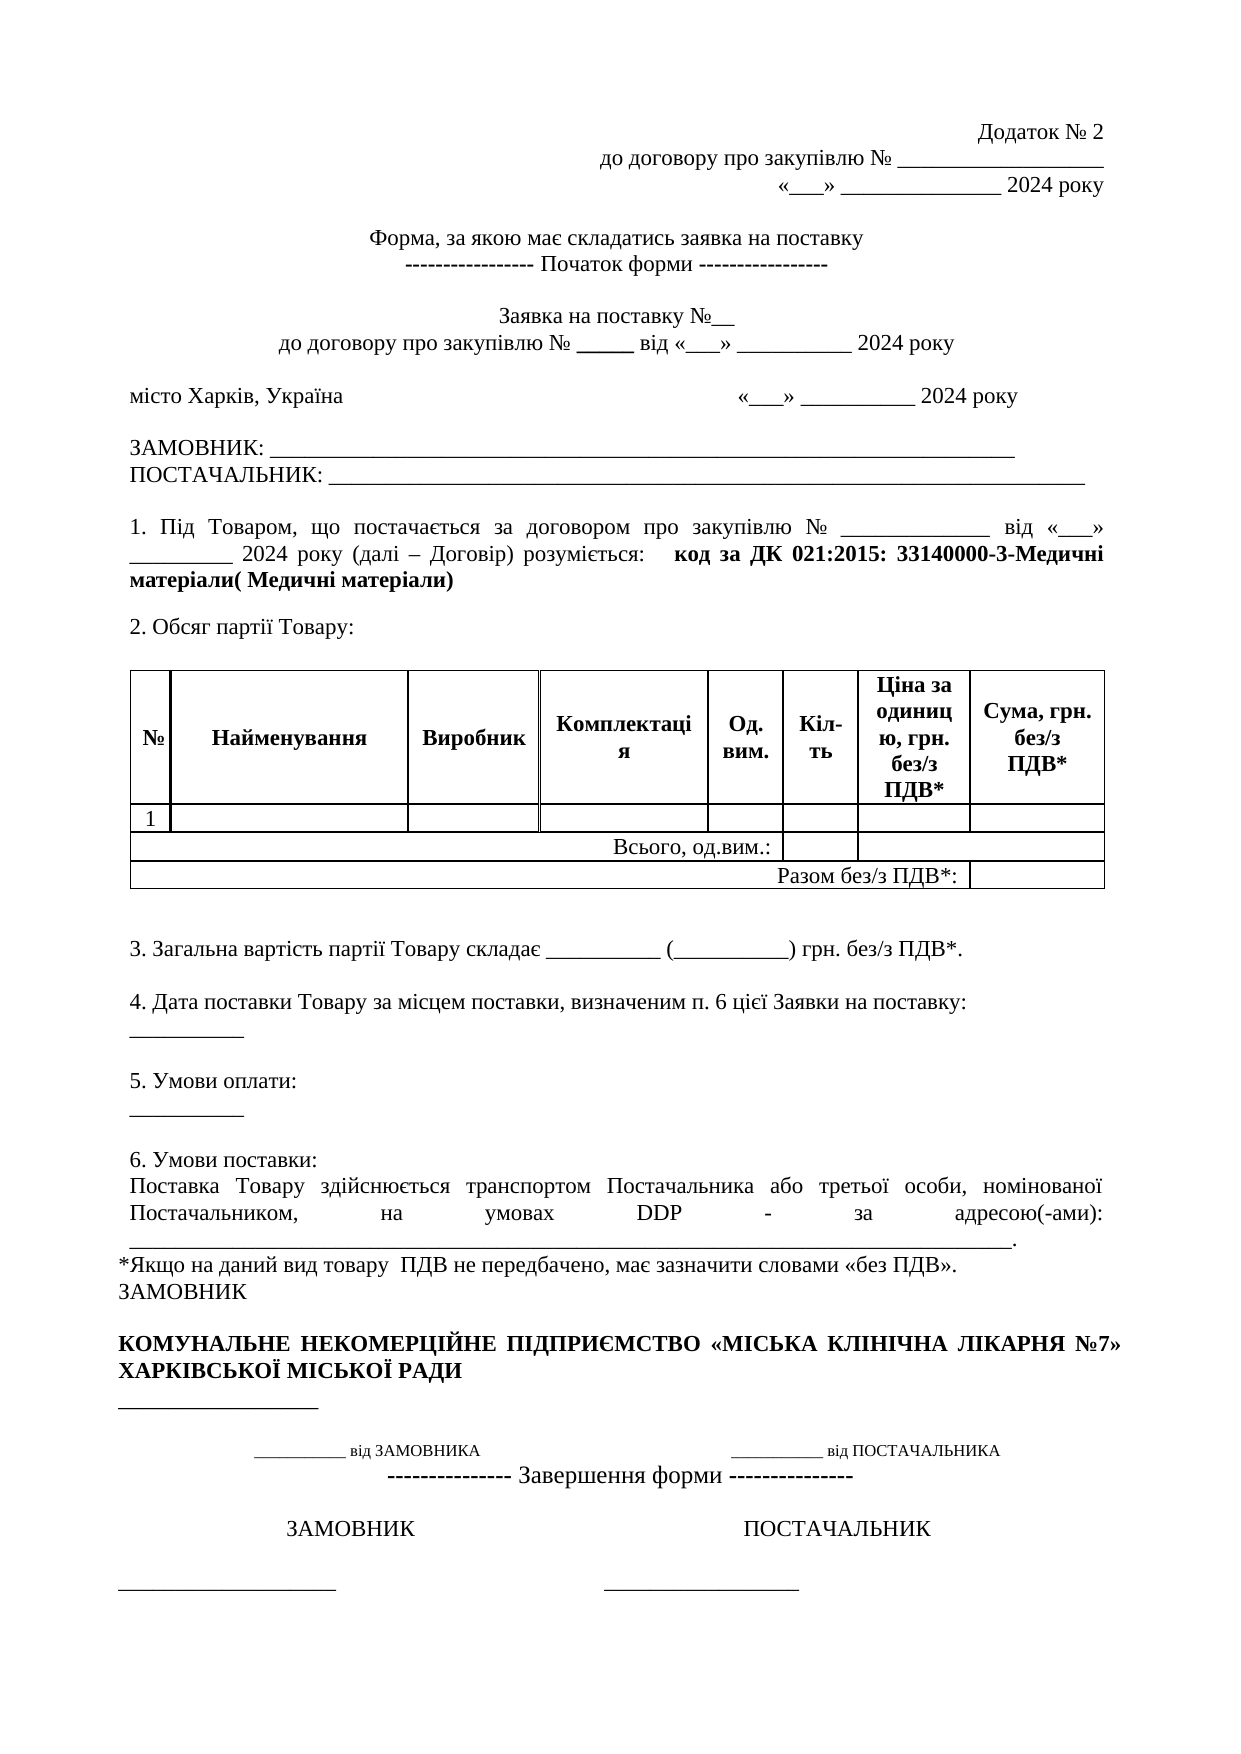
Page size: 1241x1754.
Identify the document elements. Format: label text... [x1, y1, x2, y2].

table_cell ЗАМОВНИК: _________________________________________________________________ [118, 434, 1115, 461]
text ЗАМОВНИК [118, 1278, 1122, 1304]
table_cell [172, 805, 407, 831]
table_cell 4. Дата поставки Товару за місцем поставки, визначеним п. 6 цієї Заявки на поставку: [118, 988, 1115, 1014]
text *Якщо на даний вид товару ПДВ не передбачено, має зазначити словами «без ПДВ». [118, 1251, 1122, 1278]
table_cell 2. Обсяг партії Товару: [118, 614, 1115, 640]
table_cell 3. Загальна вартість партії Товару складає __________ (__________) грн. без/з ПДВ*. [118, 935, 1115, 988]
table_cell Поставка Товару здійснюється транспортом Постачальника або третьої особи, номінованої Постачальником, на умовах DDP - за адресою(-ами): _____________________________________________________________________________. [118, 1172, 1115, 1251]
table_cell 1 [131, 805, 169, 831]
table_cell [971, 862, 1104, 888]
table_cell [784, 833, 857, 860]
table_cell 6. Умови поставки: [118, 1146, 1115, 1172]
table_header Додаток № 2 до договору про закупівлю № __________________ «___» ______________ 2024 року [118, 118, 1115, 223]
table_cell __________ [118, 1093, 1115, 1146]
table_cell [709, 805, 782, 831]
table_cell [541, 805, 707, 831]
table_cell [859, 833, 1104, 860]
table_header Комплектація [541, 671, 707, 803]
table_header Найменування [172, 671, 407, 803]
table_cell [409, 805, 538, 831]
table_header Од. вим. [709, 671, 782, 803]
text ________________ [118, 1383, 1122, 1412]
table_header ___________ від ЗАМОВНИКА [118, 1441, 617, 1460]
table_header Кіл-ть [784, 671, 857, 803]
table_cell 1. Під Товаром, що постачається за договором про закупівлю № _____________ від «___» _________ 2024 року (далі – Договір) розуміється: код за ДК 021:2015: 33140000-3-Медичні матеріали( Медичні матеріали) [118, 514, 1115, 613]
table_header ЗАМОВНИК ___________________ [107, 1515, 593, 1597]
table_cell [118, 640, 1115, 935]
table_header ПОСТАЧАЛЬНИК _________________ [594, 1515, 1080, 1597]
table_cell __________ [118, 1014, 1115, 1067]
text --------------- Завершення форми --------------- [118, 1460, 1122, 1488]
table_cell ПОСТАЧАЛЬНИК: __________________________________________________________________ [118, 461, 1115, 513]
table_header Сума, грн. без/з ПДВ* [971, 671, 1104, 803]
table_cell Разом без/з ПДВ*: [131, 862, 969, 888]
table_cell 5. Умови оплати: [118, 1067, 1115, 1093]
table_cell [971, 805, 1104, 831]
table_header Ціна за одиницю, грн. без/з ПДВ* [859, 671, 969, 803]
table_cell [784, 805, 857, 831]
table_cell Всього, од.вим.: [131, 833, 782, 860]
table_cell [859, 805, 969, 831]
table_cell Форма, за якою має складатись заявка на поставку ----------------- Початок форми ----------------- [118, 224, 1115, 303]
table_cell місто Харків, Україна «___» __________ 2024 року [118, 382, 1115, 434]
table_header ___________ від ПОСТАЧАЛЬНИКА [617, 1441, 1115, 1460]
text КОМУНАЛЬНЕ НЕКОМЕРЦІЙНЕ ПІДПРИЄМСТВО «МІСЬКА КЛІНІЧНА ЛІКАРНЯ №7» ХАРКІВСЬКОЇ МІСЬКОЇ РАДИ [118, 1330, 1122, 1383]
table_header № [131, 671, 169, 803]
table_header Виробник [409, 671, 538, 803]
table_cell Заявка на поставку №__ до договору про закупівлю № _____ від «___» __________ 2024 року [118, 303, 1115, 382]
